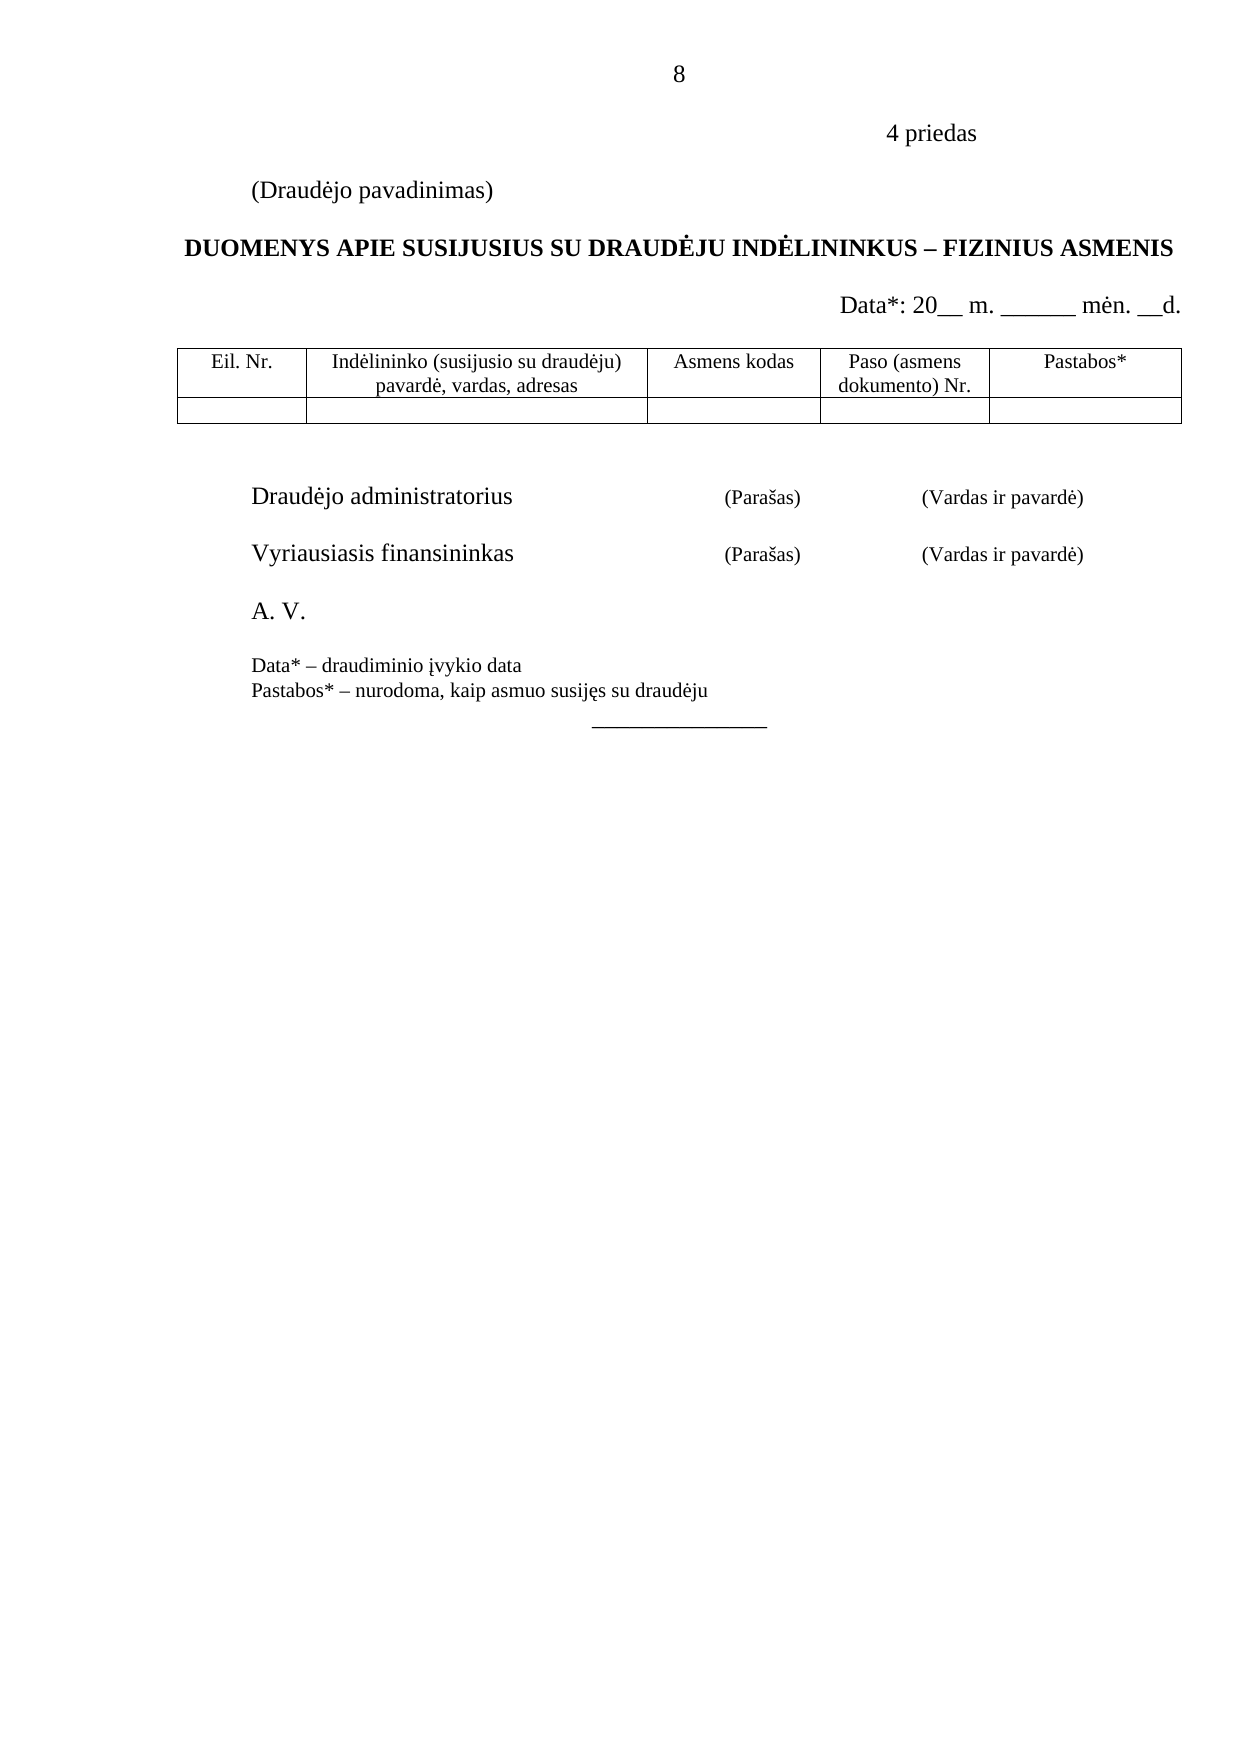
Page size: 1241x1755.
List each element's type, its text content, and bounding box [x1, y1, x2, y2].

text ______________ [177, 702, 1181, 730]
table_cell [990, 398, 1181, 422]
text A. V. [177, 596, 1181, 625]
text Draudėjo administratorius (Parašas) (Vardas ir pavardė) [177, 481, 1181, 510]
table_header Asmens kodas [648, 349, 820, 397]
table_cell [307, 398, 647, 422]
table_header Paso (asmens dokumento) Nr. [821, 349, 989, 397]
text Vyriausiasis finansininkas (Parašas) (Vardas ir pavardė) [177, 538, 1181, 567]
table_header Indėlininko (susijusio su draudėju) pavardė, vardas, adresas [307, 349, 647, 397]
text Pastabos* – nurodoma, kaip asmuo susijęs su draudėju [177, 677, 1181, 702]
table_cell [648, 398, 820, 422]
table_header Eil. Nr. [178, 349, 306, 397]
table_header Pastabos* [990, 349, 1181, 397]
text DUOMENYS APIE SUSIJUSIUS SU DRAUDĖJU INDĖLININKUS – FIZINIUS ASMENIS [177, 233, 1181, 262]
table_cell [821, 398, 989, 422]
text (Draudėjo pavadinimas) [177, 176, 1181, 204]
text Data* – draudiminio įvykio data [177, 653, 1181, 677]
text Data*: 20__ m. ______ mėn. __d. [177, 291, 1181, 319]
table_cell [178, 398, 306, 422]
text 4 priedas [886, 118, 1181, 147]
